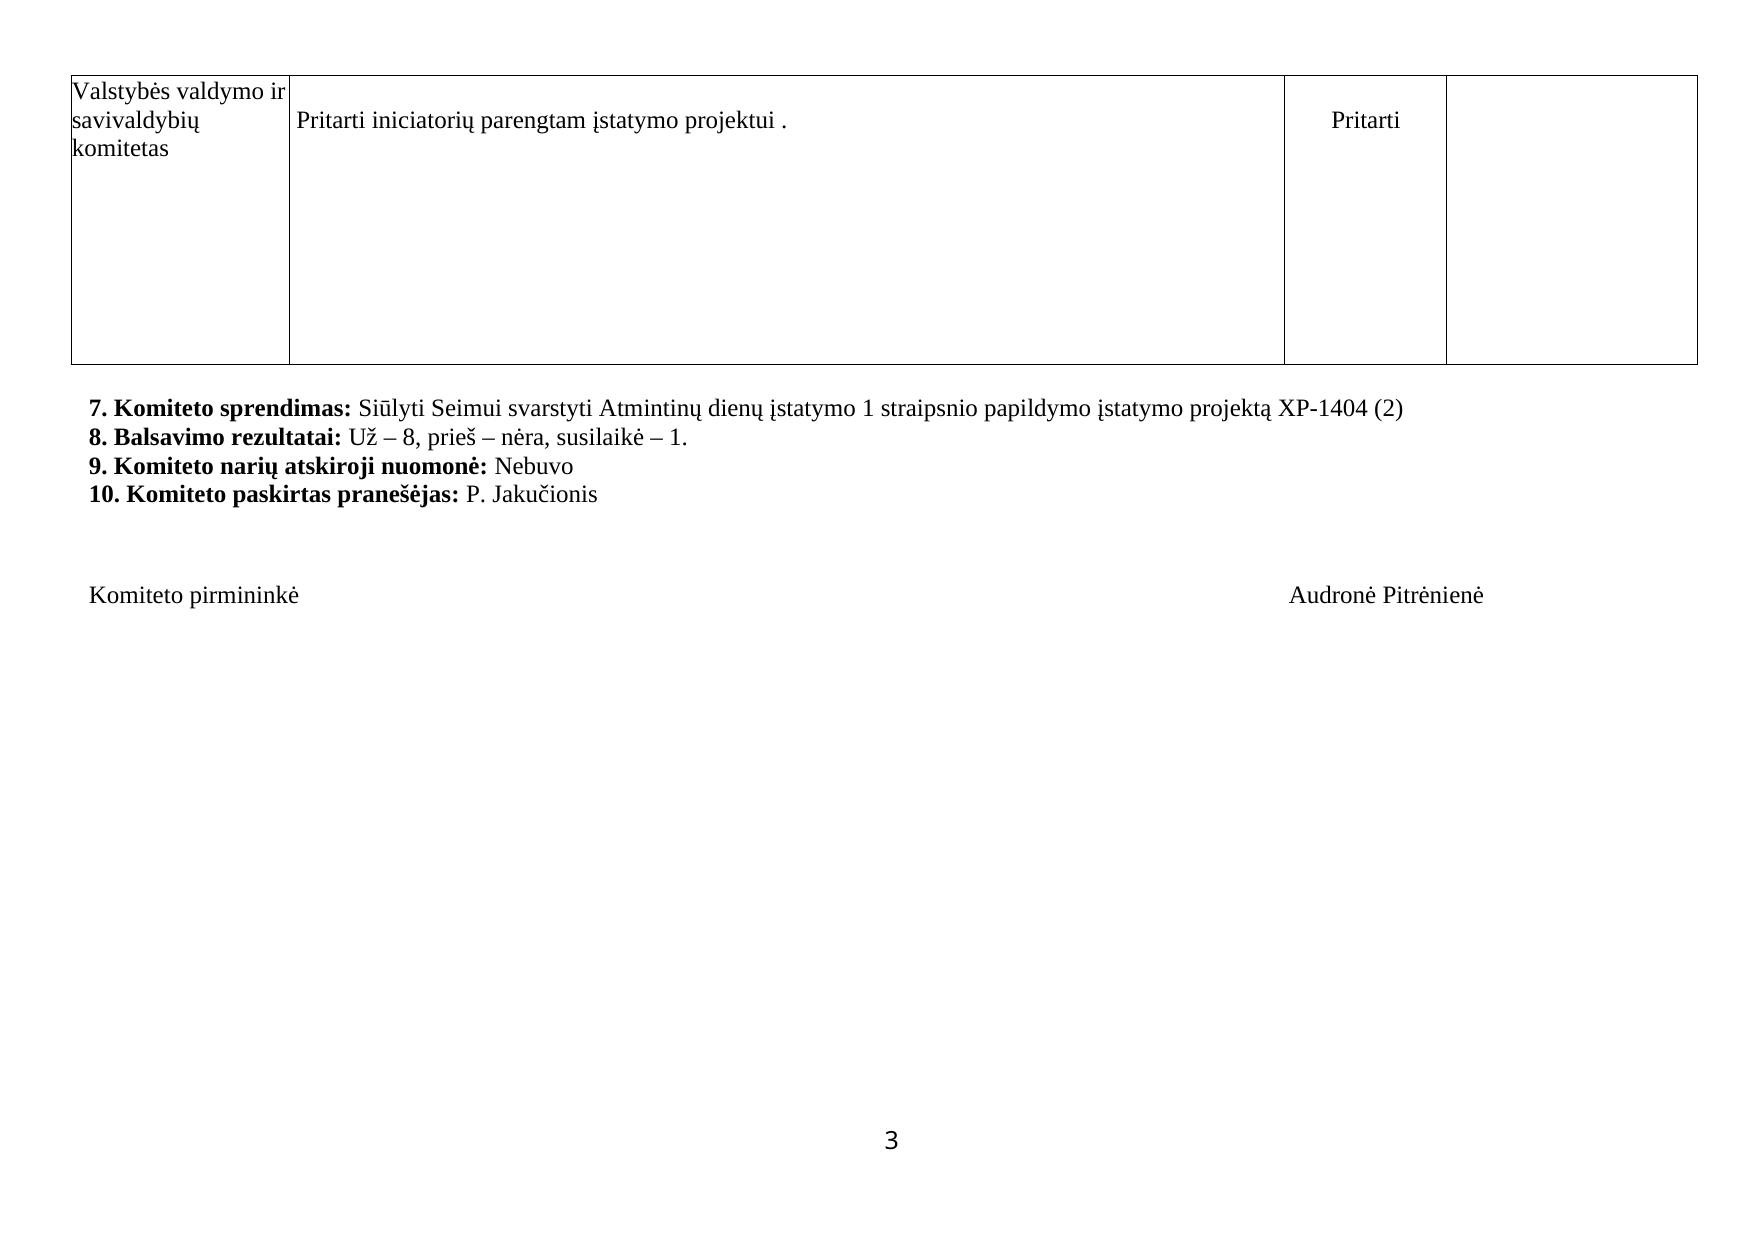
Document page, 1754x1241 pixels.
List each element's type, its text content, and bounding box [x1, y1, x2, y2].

text 10. Komiteto paskirtas pranešėjas: P. Jakučionis [89, 479, 1694, 508]
text 7. Komiteto sprendimas: Siūlyti Seimui svarstyti Atmintinų dienų įstatymo 1 straipsnio papildymo įstatymo projektą XP-1404 (2) [89, 393, 1694, 422]
table_cell [1447, 76, 1697, 363]
table_cell Valstybės valdymo ir savivaldybių komitetas [72, 76, 289, 363]
text 8. Balsavimo rezultatai: Už – 8, prieš – nėra, susilaikė – 1. [89, 422, 1694, 451]
text 9. Komiteto narių atskiroji nuomonė: Nebuvo [89, 451, 1694, 479]
text Komiteto pirmininkė Audronė Pitrėnienė [89, 580, 1694, 609]
table_cell Pritarti iniciatorių parengtam įstatymo projektui . [290, 76, 1284, 363]
table_cell Pritarti [1285, 76, 1446, 363]
